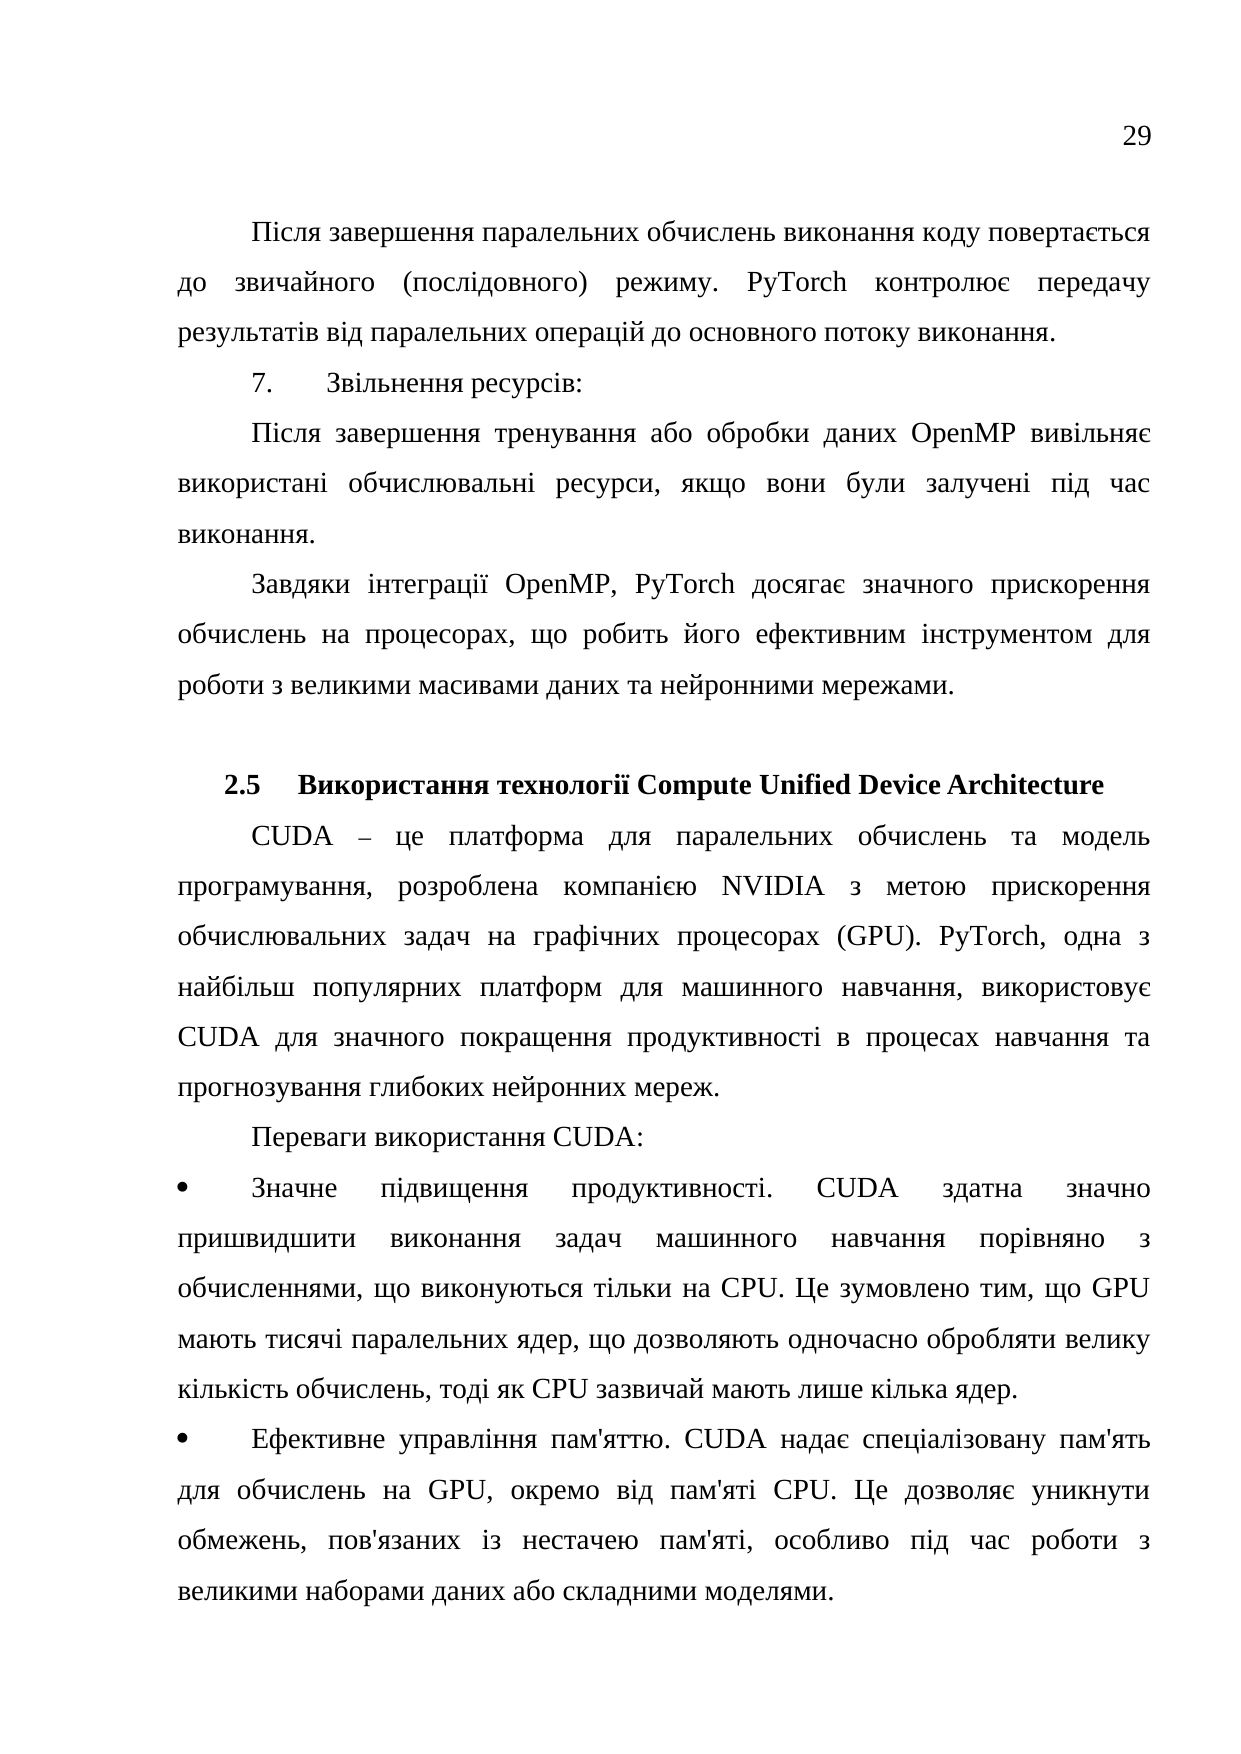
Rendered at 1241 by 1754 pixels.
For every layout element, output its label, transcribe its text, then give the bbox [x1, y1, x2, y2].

subtitle 2.5 Використання технології Compute Unified Device Architecture [177, 767, 1152, 801]
list Звільнення ресурсів: [251, 365, 1152, 398]
list Значне підвищення продуктивності. CUDA здатна значно пришвидшити виконання задач машинного навчання порівняно з обчисленнями, що виконуються тільки на CPU. Це зумовлено тим, що GPU мають тисячі паралельних ядер, що дозволяють одночасно обробляти велику кількість обчислень, тоді як CPU зазвичай мають лише кілька ядер. [177, 1170, 1152, 1405]
list Ефективне управління пам'яттю. CUDA надає спеціалізовану пам'ять для обчислень на GPU, окремо від пам'яті CPU. Це дозволяє уникнути обмежень, пов'язаних із нестачею пам'яті, особливо під час роботи з великими наборами даних або складними моделями. [177, 1422, 1152, 1606]
text Після завершення тренування або обробки даних OpenMP вивільняє використані обчислювальні ресурси, якщо вони були залучені під час виконання. [177, 415, 1152, 549]
text Завдяки інтеграції OpenMP, PyTorch досягає значного прискорення обчислень на процесорах, що робить його ефективним інструментом для роботи з великими масивами даних та нейронними мережами. [177, 566, 1152, 700]
text Після завершення паралельних обчислень виконання коду повертається до звичайного (послідовного) режиму. PyTorch контролює передачу результатів від паралельних операцій до основного потоку виконання. [177, 214, 1152, 348]
text CUDA – це платформа для паралельних обчислень та модель програмування, розроблена компанією NVIDIA з метою прискорення обчислювальних задач на графічних процесорах (GPU). PyTorch, одна з найбільш популярних платформ для машинного навчання, використовує CUDA для значного покращення продуктивності в процесах навчання та прогнозування глибоких нейронних мереж. [177, 818, 1152, 1103]
text Переваги використання CUDA: [177, 1119, 1152, 1153]
